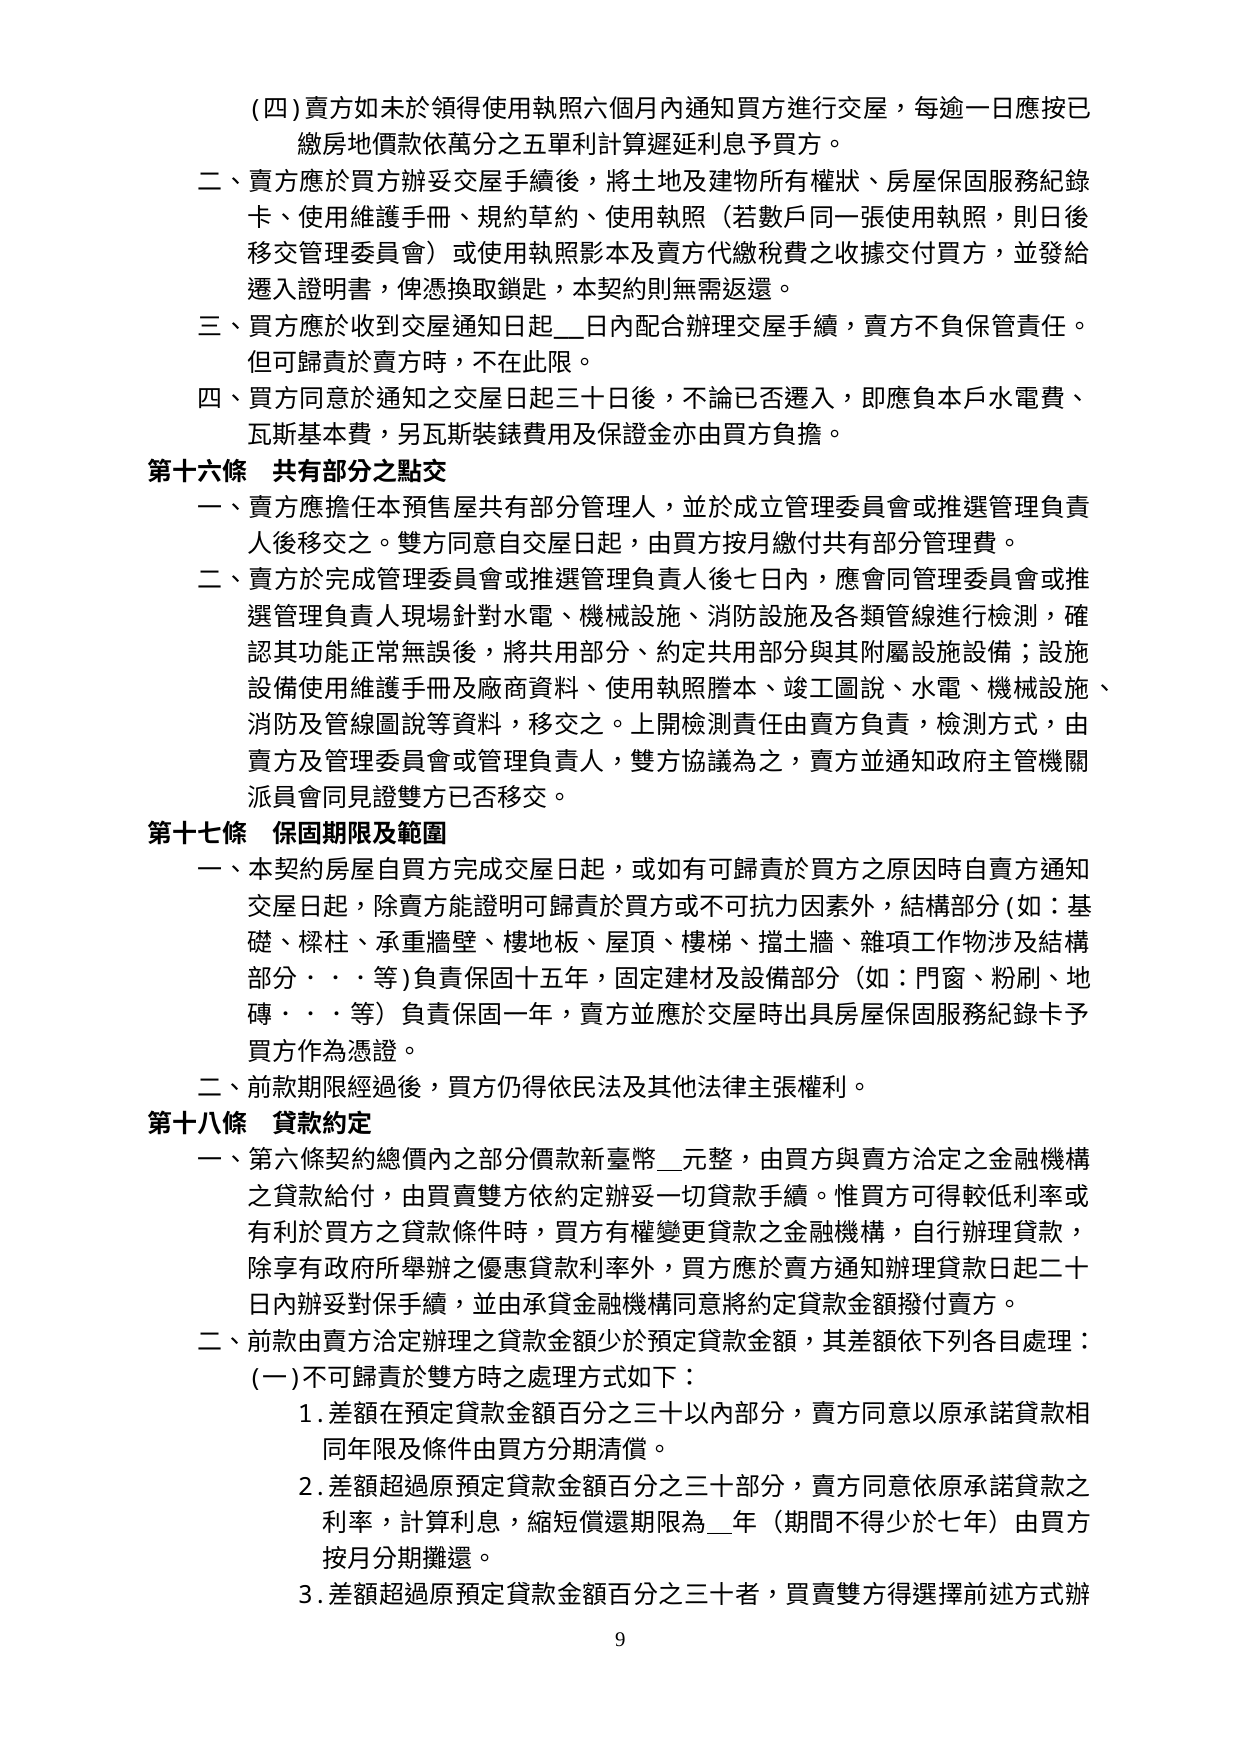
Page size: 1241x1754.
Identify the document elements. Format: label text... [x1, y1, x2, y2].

text 三、買方應於收到交屋通知日起__日內配合辦理交屋手續，賣方不負保管責任。但可歸責於賣方時，不在此限。 [198, 306, 1092, 379]
text (一)不可歸責於雙方時之處理方式如下： [248, 1357, 1092, 1394]
text (四)賣方如未於領得使用執照六個月內通知買方進行交屋，每逾一日應按已繳房地價款依萬分之五單利計算遲延利息予買方。 [248, 89, 1092, 161]
text 二、前款期限經過後，買方仍得依民法及其他法律主張權利。 [198, 1067, 1092, 1104]
text 2.差額超過原預定貸款金額百分之三十部分，賣方同意依原承諾貸款之利率，計算利息，縮短償還期限為＿年（期間不得少於七年）由買方按月分期攤還。 [298, 1466, 1092, 1575]
text 3.差額超過原預定貸款金額百分之三十者，買賣雙方得選擇前述方式辦 [298, 1575, 1092, 1611]
text 一、第六條契約總價內之部分價款新臺幣＿元整，由買方與賣方洽定之金融機構之貸款給付，由買賣雙方依約定辦妥一切貸款手續。惟買方可得較低利率或有利於買方之貸款條件時，買方有權變更貸款之金融機構，自行辦理貸款，除享有政府所舉辦之優惠貸款利率外，買方應於賣方通知辦理貸款日起二十日內辦妥對保手續，並由承貸金融機構同意將約定貸款金額撥付賣方。 [198, 1140, 1092, 1321]
text 第十八條 貸款約定 [148, 1104, 1092, 1140]
text 四、買方同意於通知之交屋日起三十日後，不論已否遷入，即應負本戶水電費、瓦斯基本費，另瓦斯裝錶費用及保證金亦由買方負擔。 [198, 379, 1092, 451]
text 第十六條 共有部分之點交 [148, 451, 1092, 487]
text 1.差額在預定貸款金額百分之三十以內部分，賣方同意以原承諾貸款相同年限及條件由買方分期清償。 [298, 1394, 1092, 1466]
text 二、前款由賣方洽定辦理之貸款金額少於預定貸款金額，其差額依下列各目處理： [198, 1321, 1092, 1357]
text 第十七條 保固期限及範圍 [148, 814, 1092, 850]
text 二、賣方應於買方辦妥交屋手續後，將土地及建物所有權狀、房屋保固服務紀錄卡、使用維護手冊、規約草約、使用執照（若數戶同一張使用執照，則日後移交管理委員會）或使用執照影本及賣方代繳稅費之收據交付買方，並發給遷入證明書，俾憑換取鎖匙，本契約則無需返還。 [198, 161, 1092, 306]
text 二、賣方於完成管理委員會或推選管理負責人後七日內，應會同管理委員會或推選管理負責人現場針對水電、機械設施、消防設施及各類管線進行檢測，確認其功能正常無誤後，將共用部分、約定共用部分與其附屬設施設備；設施設備使用維護手冊及廠商資料、使用執照謄本、竣工圖說、水電、機械設施、消防及管線圖說等資料，移交之。上開檢測責任由賣方負責，檢測方式，由賣方及管理委員會或管理負責人，雙方協議為之，賣方並通知政府主管機關派員會同見證雙方已否移交。 [198, 560, 1092, 814]
text 一、本契約房屋自買方完成交屋日起，或如有可歸責於買方之原因時自賣方通知交屋日起，除賣方能證明可歸責於買方或不可抗力因素外，結構部分(如：基礎、樑柱、承重牆壁、樓地板、屋頂、樓梯、擋土牆、雜項工作物涉及結構部分．．．等)負責保固十五年，固定建材及設備部分（如：門窗、粉刷、地磚．．．等）負責保固一年，賣方並應於交屋時出具房屋保固服務紀錄卡予買方作為憑證。 [198, 850, 1092, 1067]
text 一、賣方應擔任本預售屋共有部分管理人，並於成立管理委員會或推選管理負責人後移交之。雙方同意自交屋日起，由買方按月繳付共有部分管理費。 [198, 487, 1092, 560]
